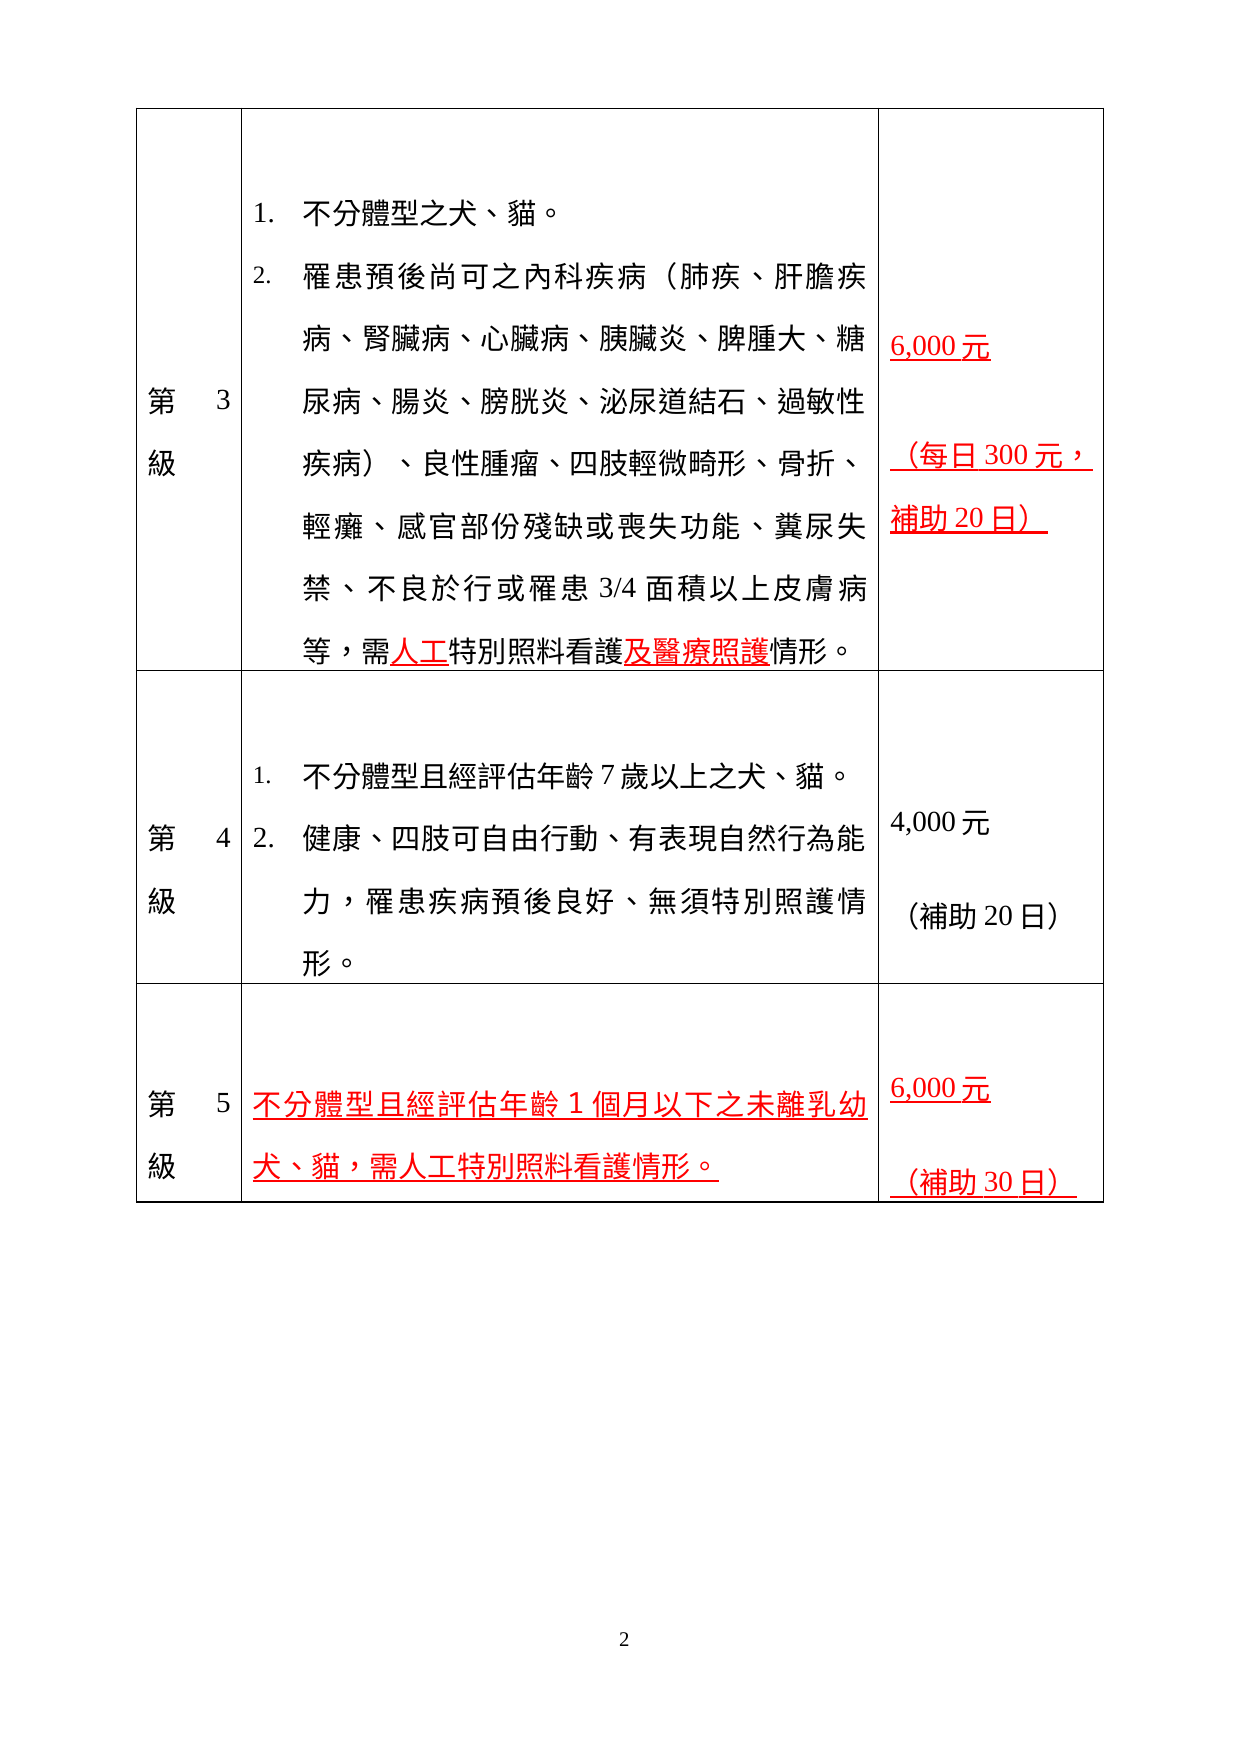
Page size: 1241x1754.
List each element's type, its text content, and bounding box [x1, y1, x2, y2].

table_cell 不分體型之犬、貓。 罹患預後尚可之內科疾病（肺疾、肝膽疾病、腎臟病、心臟病、胰臟炎、脾腫大、糖尿病、腸炎、膀胱炎、泌尿道結石、過敏性疾病）、良性腫瘤、四肢輕微畸形、骨折、輕癱、感官部份殘缺或喪失功能、糞尿失禁、不良於行或罹患3/4面積以上皮膚病等，需人工特別照料看護及醫療照護情形。 [242, 109, 878, 670]
table_cell 不分體型且經評估年齡7歲以上之犬、貓。 健康、四肢可自由行動、有表現自然行為能力，罹患疾病預後良好、無須特別照護情形。 [242, 671, 878, 983]
table_cell 第5級 [137, 984, 241, 1201]
table_cell 6,000元 （每日300元，補助20日） [879, 109, 1103, 670]
table_cell 第3級 [137, 109, 241, 670]
table_cell 第4級 [137, 671, 241, 983]
table_cell 不分體型且經評估年齡1個月以下之未離乳幼犬、貓，需人工特別照料看護情形。 [242, 984, 878, 1201]
table_cell 6,000元 （補助30日） [879, 984, 1103, 1201]
table_cell 4,000元 （補助20日） [879, 671, 1103, 983]
